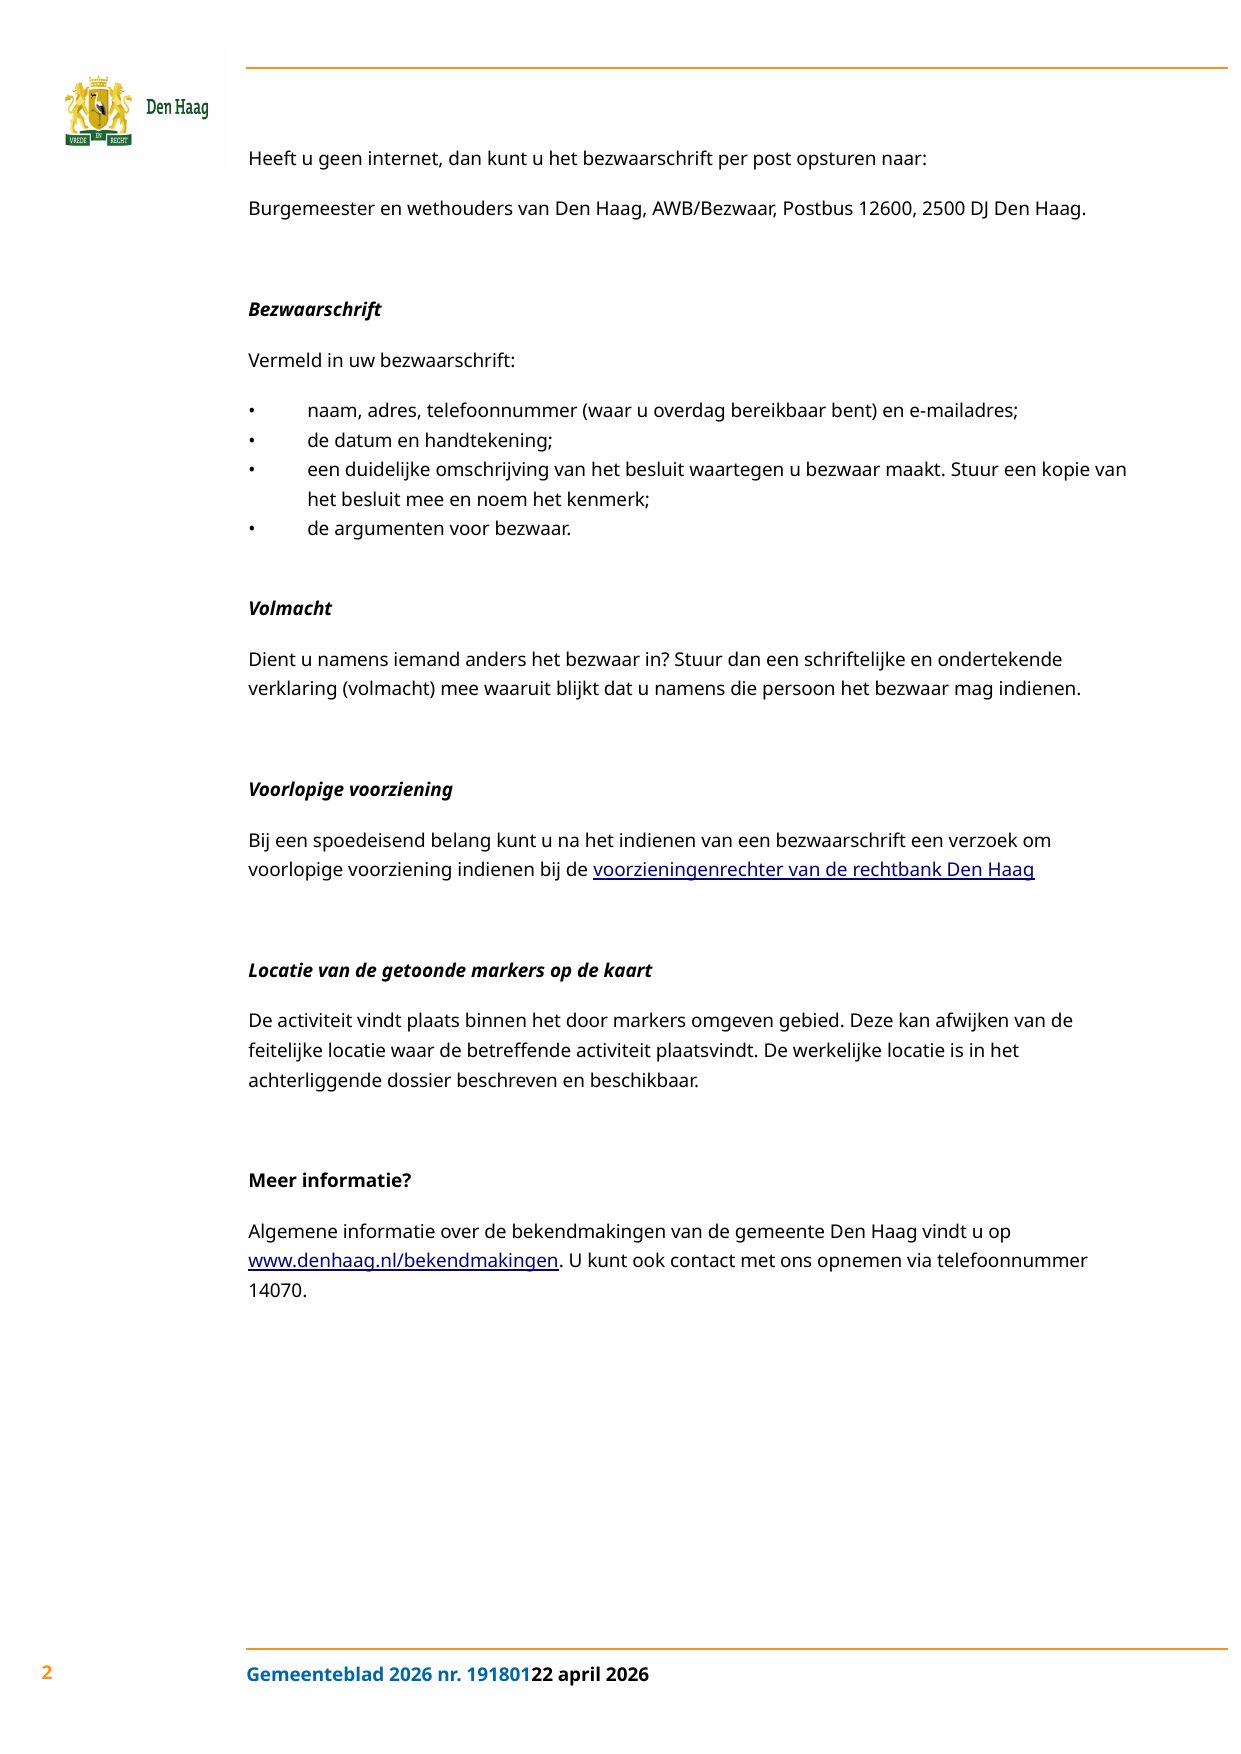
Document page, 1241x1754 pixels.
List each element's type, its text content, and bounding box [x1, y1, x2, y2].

list de datum en handtekening; [248, 427, 1152, 453]
text Bij een spoedeisend belang kunt u na het indienen van een bezwaarschrift een verzoek om voorlopige voorziening indienen bij de voorzieningenrechter van de rechtbank Den Haag [248, 827, 1152, 882]
list naam, adres, telefoonnummer (waar u overdag bereikbaar bent) en e-mailadres; [248, 397, 1152, 423]
text Locatie van de getoonde markers op de kaart [248, 957, 1152, 983]
text Heeft u geen internet, dan kunt u het bezwaarschrift per post opsturen naar: [248, 145, 1152, 171]
text Dient u namens iemand anders het bezwaar in? Stuur dan een schriftelijke en ondertekende verklaring (volmacht) mee waaruit blijkt dat u namens die persoon het bezwaar mag indienen. [248, 646, 1152, 701]
text Meer informatie? [248, 1168, 1152, 1193]
text Algemene informatie over de bekendmakingen van de gemeente Den Haag vindt u op www.denhaag.nl/bekendmakingen. U kunt ook contact met ons opnemen via telefoonnummer 14070. [248, 1218, 1152, 1303]
text De activiteit vindt plaats binnen het door markers omgeven gebied. Deze kan afwijken van de feitelijke locatie waar de betreffende activiteit plaatsvindt. De werkelijke locatie is in het achterliggende dossier beschreven en beschikbaar. [248, 1008, 1152, 1093]
list een duidelijke omschrijving van het besluit waartegen u bezwaar maakt. Stuur een kopie van het besluit mee en noem het kenmerk; [248, 456, 1152, 512]
text Volmacht [248, 596, 1152, 621]
text Bezwaarschrift [248, 296, 1152, 322]
text Burgemeester en wethouders van Den Haag, AWB/Bezwaar, Postbus 12600, 2500 DJ Den Haag. [248, 196, 1152, 221]
text Voorlopige voorziening [248, 776, 1152, 802]
picture [41, 47, 231, 172]
text Vermeld in uw bezwaarschrift: [248, 347, 1152, 373]
list de argumenten voor bezwaar. [248, 516, 1152, 541]
